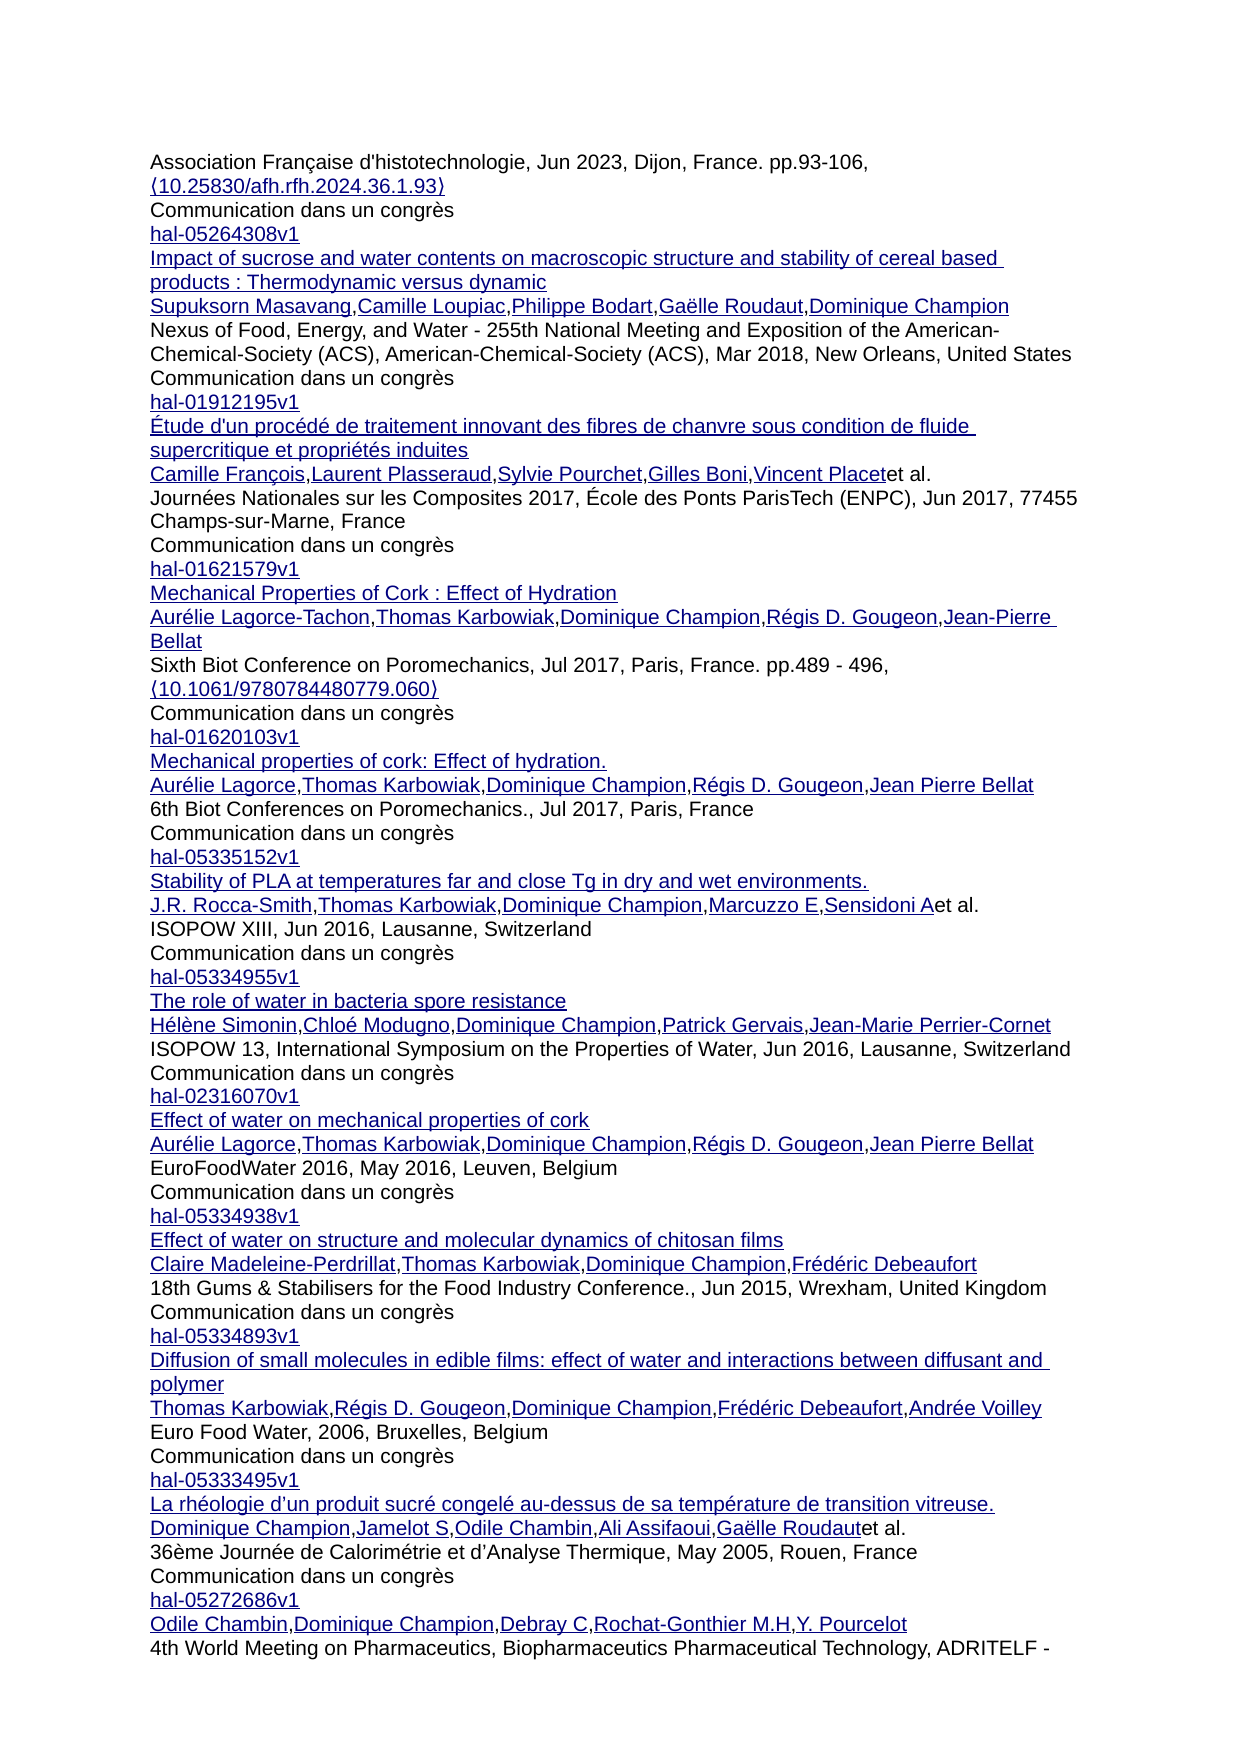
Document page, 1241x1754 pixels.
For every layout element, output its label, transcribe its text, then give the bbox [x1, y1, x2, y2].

table_cell Mechanical Properties of Cork : Effect of Hydration Aurélie Lagorce-Tachon,Thomas Karbowiak,Dominique Champion,Régis D. Gougeon,Jean-Pierre Bellat Sixth Biot Conference on Poromechanics, Jul 2017, Paris, France. pp.489 - 496, ⟨10.1061/9780784480779.060⟩ Communication dans un congrès hal-01620103v1 [150, 581, 1090, 749]
table_cell Effect of water on mechanical properties of cork Aurélie Lagorce,Thomas Karbowiak,Dominique Champion,Régis D. Gougeon,Jean Pierre Bellat EuroFoodWater 2016, May 2016, Leuven, Belgium Communication dans un congrès hal-05334938v1 [150, 1108, 1090, 1228]
table_header MICROSCOPIE VIBRATIONNELLE OPTIR : APPLICATION A LA CARACTERISATION DE LA GRAINE DE BRASSICA JUNCEA Pascale Winckler,Bonnot Emma,Lavaud Matéo,Jean-Marie Perrier-Cornet,Dominique Champion Congrès annuel de l'Association Française d'Histotechnologie 2023, Plateforme DImaCell; Association Française d'histotechnologie, Jun 2023, Dijon, France. pp.93-106, ⟨10.25830/afh.rfh.2024.36.1.93⟩ Communication dans un congrès hal-05264308v1 [150, 150, 1090, 246]
table_cell The role of water in bacteria spore resistance Hélène Simonin,Chloé Modugno,Dominique Champion,Patrick Gervais,Jean-Marie Perrier-Cornet ISOPOW 13, International Symposium on the Properties of Water, Jun 2016, Lausanne, Switzerland Communication dans un congrès hal-02316070v1 [150, 989, 1090, 1108]
table_cell Mechanical properties of cork: Effect of hydration. Aurélie Lagorce,Thomas Karbowiak,Dominique Champion,Régis D. Gougeon,Jean Pierre Bellat 6th Biot Conferences on Poromechanics., Jul 2017, Paris, France Communication dans un congrès hal-05335152v1 [150, 749, 1090, 869]
table_cell La rhéologie d’un produit sucré congelé au-dessus de sa température de transition vitreuse. Dominique Champion,Jamelot S,Odile Chambin,Ali Assifaoui,Gaëlle Roudautet al. 36ème Journée de Calorimétrie et d’Analyse Thermique, May 2005, Rouen, France Communication dans un congrès hal-05272686v1 [150, 1492, 1090, 1611]
table_cell Stability of PLA at temperatures far and close Tg in dry and wet environments. J.R. Rocca-Smith,Thomas Karbowiak,Dominique Champion,Marcuzzo E,Sensidoni Aet al. ISOPOW XIII, Jun 2016, Lausanne, Switzerland Communication dans un congrès hal-05334955v1 [150, 869, 1090, 988]
table_cell Effect of water on structure and molecular dynamics of chitosan films Claire Madeleine-Perdrillat,Thomas Karbowiak,Dominique Champion,Frédéric Debeaufort 18th Gums & Stabilisers for the Food Industry Conference., Jun 2015, Wrexham, United Kingdom Communication dans un congrès hal-05334893v1 [150, 1228, 1090, 1348]
table_cell Diffusion of small molecules in edible films: effect of water and interactions between diffusant and polymer Thomas Karbowiak,Régis D. Gougeon,Dominique Champion,Frédéric Debeaufort,Andrée Voilley Euro Food Water, 2006, Bruxelles, Belgium Communication dans un congrès hal-05333495v1 [150, 1348, 1090, 1492]
table_cell Impact of sucrose and water contents on macroscopic structure and stability of cereal based products : Thermodynamic versus dynamic Supuksorn Masavang,Camille Loupiac,Philippe Bodart,Gaëlle Roudaut,Dominique Champion Nexus of Food, Energy, and Water - 255th National Meeting and Exposition of the American-Chemical-Society (ACS), American-Chemical-Society (ACS), Mar 2018, New Orleans, United States Communication dans un congrès hal-01912195v1 [150, 246, 1090, 413]
table_cell Étude d'un procédé de traitement innovant des fibres de chanvre sous condition de fluide supercritique et propriétés induites Camille François,Laurent Plasseraud,Sylvie Pourchet,Gilles Boni,Vincent Placetet al. Journées Nationales sur les Composites 2017, École des Ponts ParisTech (ENPC), Jun 2017, 77455 Champs-sur-Marne, France Communication dans un congrès hal-01621579v1 [150, 414, 1090, 581]
table_cell Prediction of dissolution behaviour with preliminary tests. Proc Odile Chambin,Dominique Champion,Debray C,Rochat-Gonthier M.H,Y. Pourcelot 4th World Meeting on Pharmaceutics, Biopharmaceutics Pharmaceutical Technology, ADRITELF - APGI - APV, 2002, Florence, Italy. pp. 457-458 Communication dans un congrès hal-05272092v1 [150, 1611, 1090, 1659]
